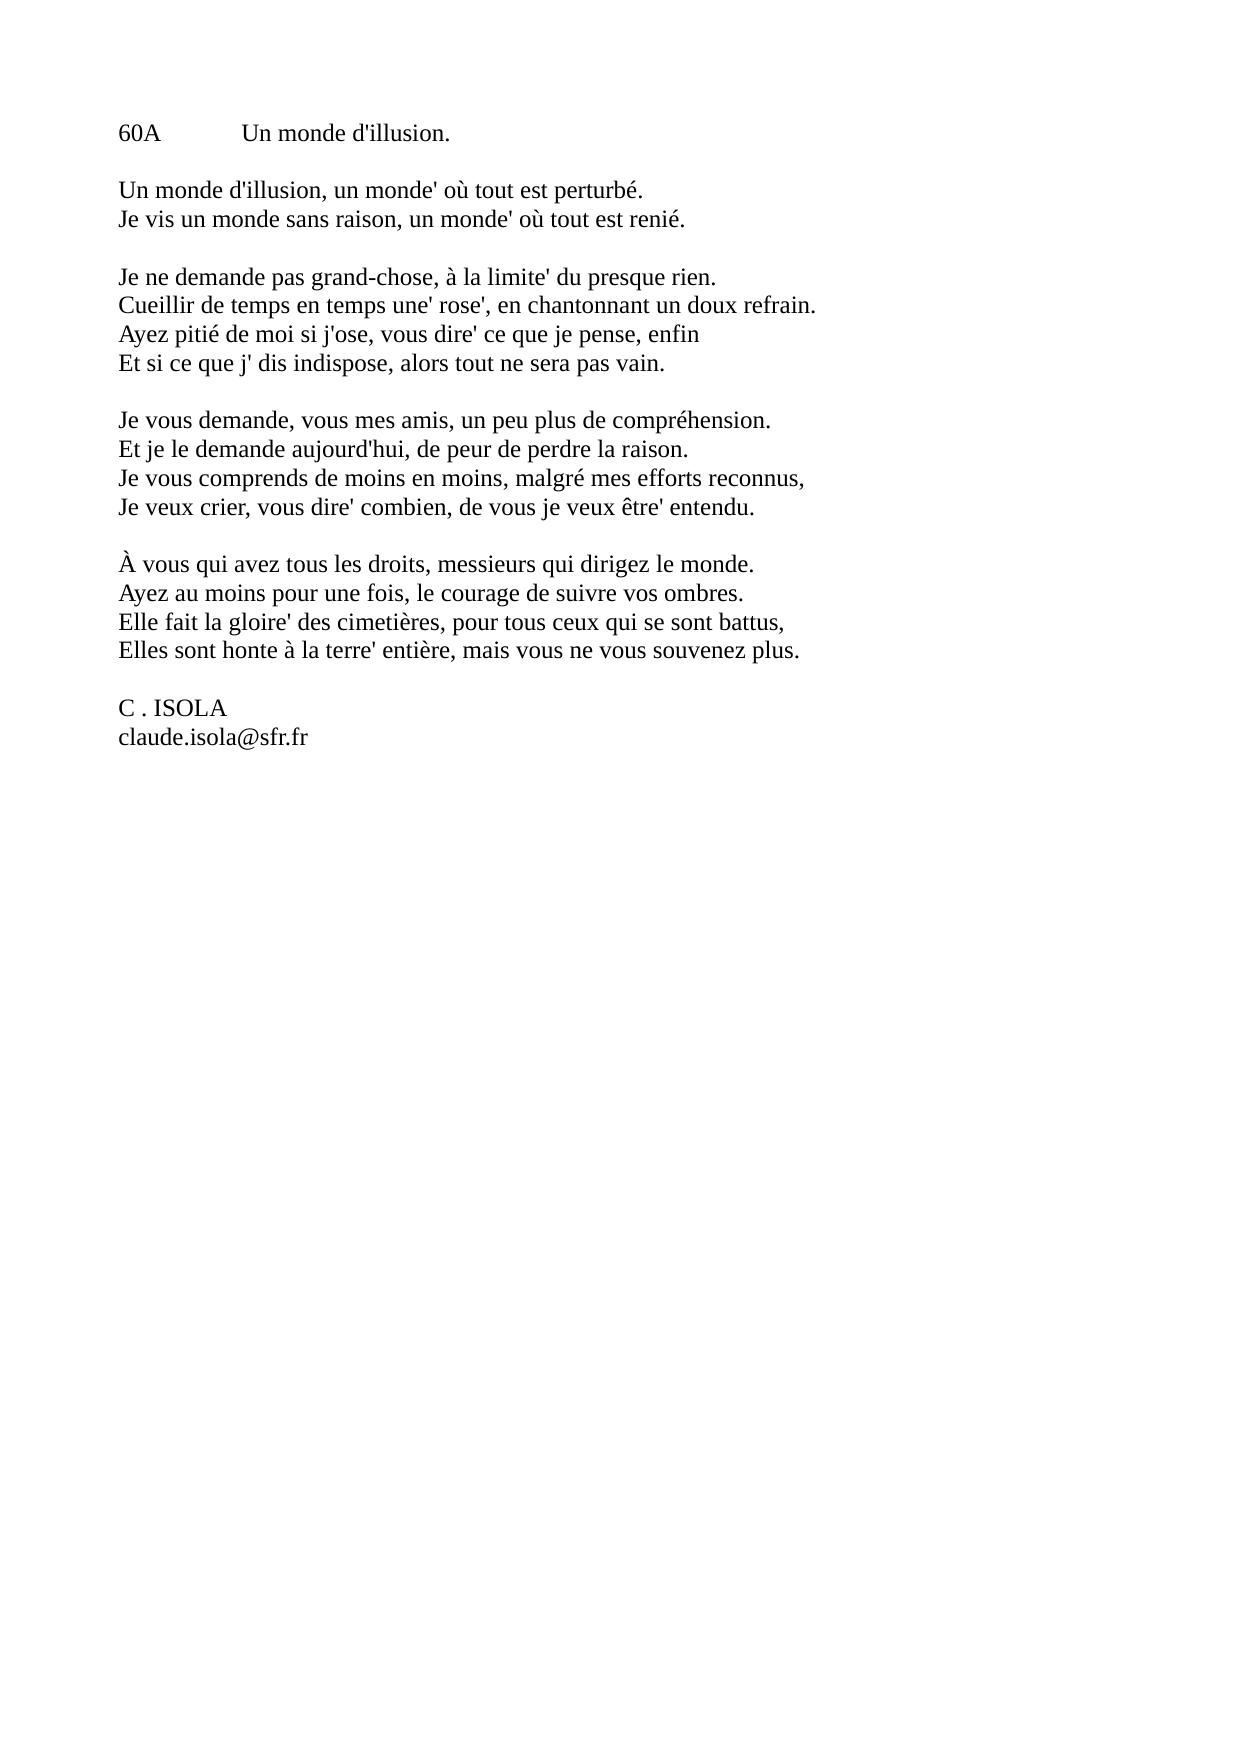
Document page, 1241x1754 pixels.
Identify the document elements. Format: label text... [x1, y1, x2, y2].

text Ayez pitié de moi si j'ose, vous dire' ce que je pense, enfin [118, 319, 1122, 348]
text Je vous comprends de moins en moins, malgré mes efforts reconnus, [118, 463, 1122, 492]
text Cueillir de temps en temps une' rose', en chantonnant un doux refrain. [118, 291, 1122, 319]
text Je vous demande, vous mes amis, un peu plus de compréhension. [118, 406, 1122, 434]
text À vous qui avez tous les droits, messieurs qui dirigez le monde. [118, 549, 1122, 578]
text Et si ce que j' dis indispose, alors tout ne sera pas vain. [118, 348, 1122, 377]
text Ayez au moins pour une fois, le courage de suivre vos ombres. [118, 578, 1122, 607]
text Et je le demande aujourd'hui, de peur de perdre la raison. [118, 434, 1122, 463]
text C . ISOLA [118, 693, 1122, 722]
text claude.isola@sfr.fr [118, 722, 1122, 751]
text 60A Un monde d'illusion. [118, 118, 1122, 147]
text Je vis un monde sans raison, un monde' où tout est renié. [118, 204, 1122, 233]
text Un monde d'illusion, un monde' où tout est perturbé. [118, 176, 1122, 204]
text Je ne demande pas grand-chose, à la limite' du presque rien. [118, 262, 1122, 291]
text Elle fait la gloire' des cimetières, pour tous ceux qui se sont battus, [118, 607, 1122, 636]
text Elles sont honte à la terre' entière, mais vous ne vous souvenez plus. [118, 636, 1122, 664]
text Je veux crier, vous dire' combien, de vous je veux être' entendu. [118, 492, 1122, 521]
